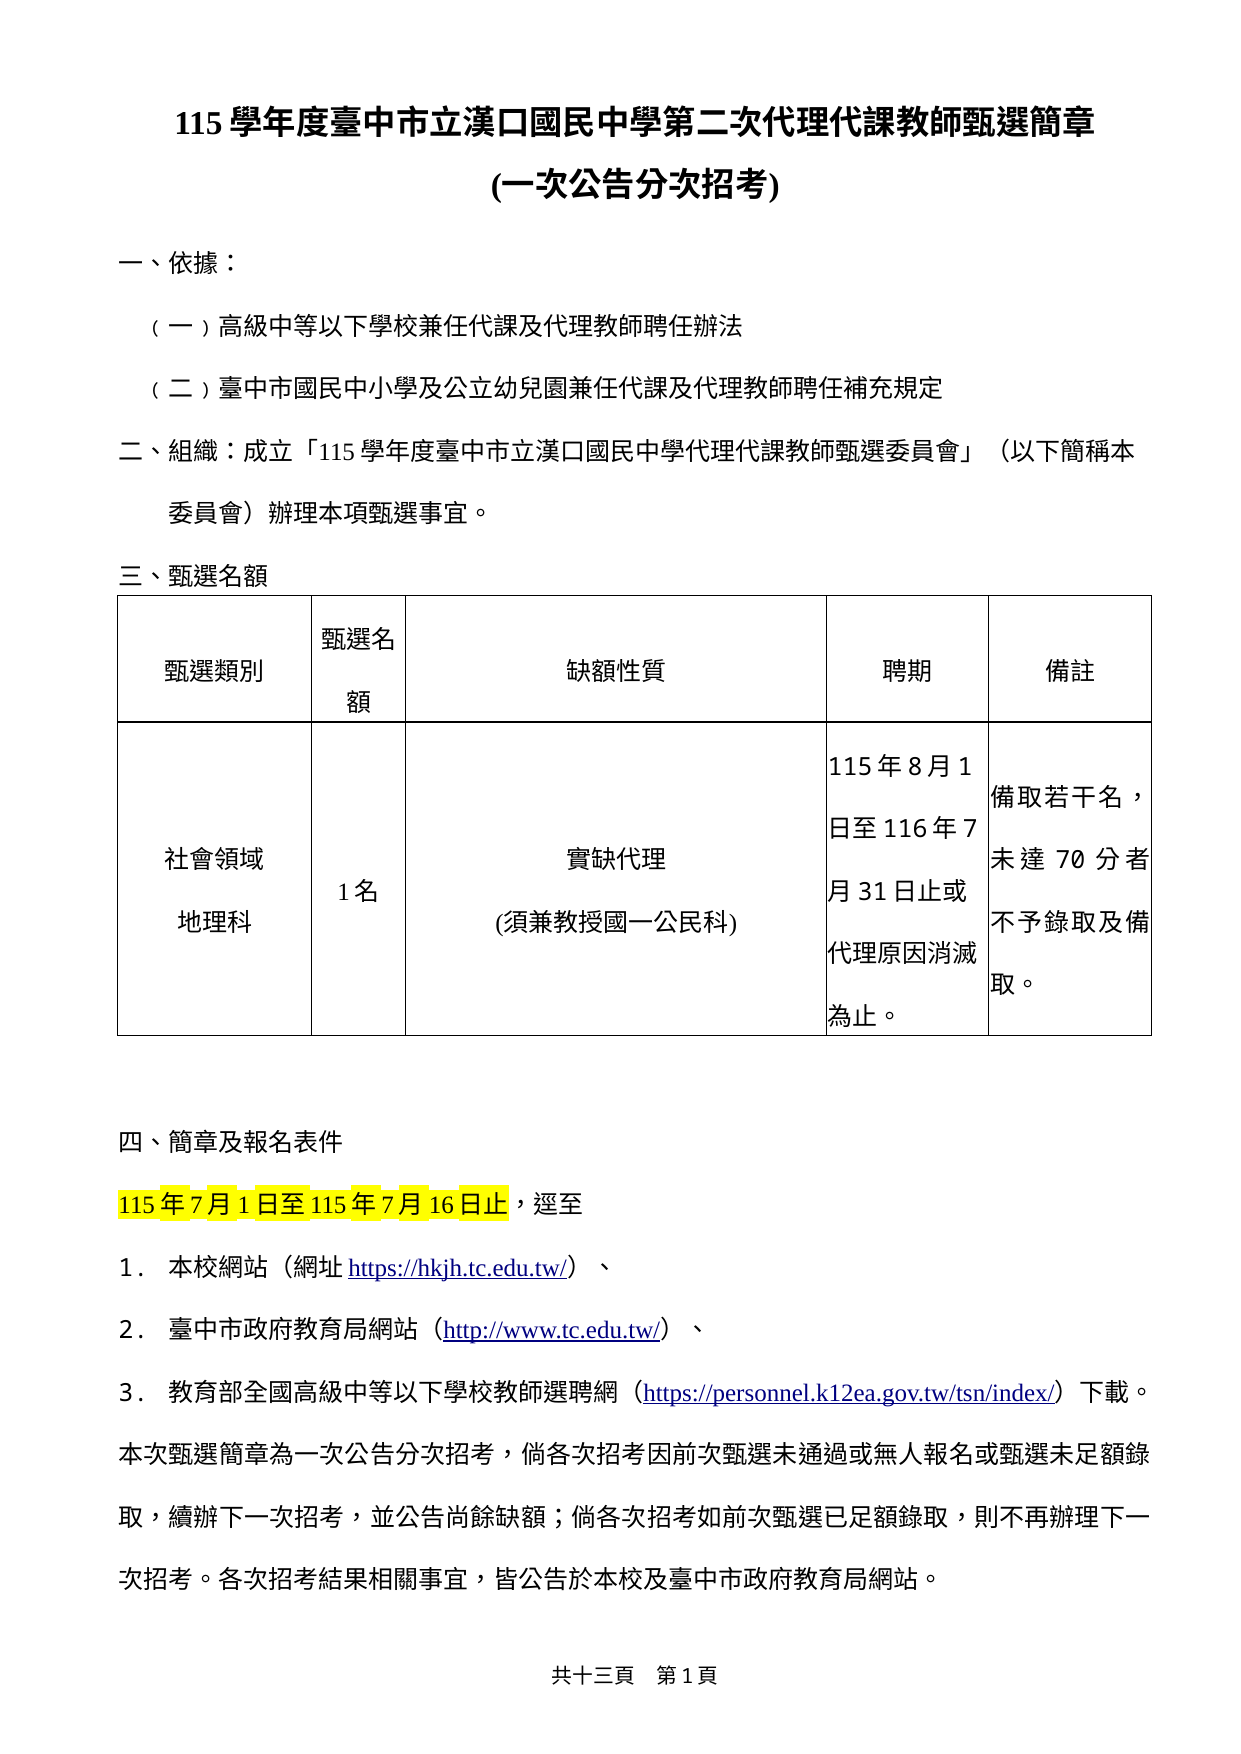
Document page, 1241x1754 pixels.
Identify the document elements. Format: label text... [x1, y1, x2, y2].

table_cell 實缺代理 (須兼教授國一公民科) [406, 723, 826, 1035]
table_cell 備取若干名，未達70分者不予錄取及備取。 [989, 723, 1151, 1035]
text ﹙二﹚臺中市國民中小學及公立幼兒園兼任代課及代理教師聘任補充規定 [143, 345, 1152, 408]
text (一次公告分次招考) [118, 141, 1152, 203]
text 本次甄選簡章為一次公告分次招考，倘各次招考因前次甄選未通過或無人報名或甄選未足額錄取，續辦下一次招考，並公告尚餘缺額；倘各次招考如前次甄選已足額錄取，則不再辦理下一次招考。各次招考結果相關事宜，皆公告於本校及臺中市政府教育局網站。 [118, 1411, 1152, 1598]
table_header 甄選名額 [312, 596, 405, 721]
table_cell 115年8月1日至116年7月31日止或代理原因消滅為止。 [827, 723, 988, 1035]
table_cell 社會領域 地理科 [118, 723, 311, 1035]
table_cell 1名 [312, 723, 405, 1035]
table_header 聘期 [827, 596, 988, 721]
list 教育部全國高級中等以下學校教師選聘網（https://personnel.k12ea.gov.tw/tsn/index/）下載。 [118, 1348, 1152, 1411]
text 一、依據： [118, 220, 1152, 283]
text 115學年度臺中市立漢口國民中學第二次代理代課教師甄選簡章 [118, 78, 1152, 141]
text ﹙一﹚高級中等以下學校兼任代課及代理教師聘任辦法 [143, 283, 1152, 345]
table_header 備註 [989, 596, 1151, 721]
text 二、組織：成立「115學年度臺中市立漢口國民中學代理代課教師甄選委員會」（以下簡稱本委員會）辦理本項甄選事宜。 [118, 408, 1152, 533]
list 本校網站（網址https://hkjh.tc.edu.tw/）、 [118, 1223, 1152, 1286]
text 四、簡章及報名表件 [118, 1098, 1152, 1161]
table_header 甄選類別 [118, 596, 311, 721]
list 臺中市政府教育局網站（http://www.tc.edu.tw/）、 [118, 1286, 1152, 1348]
text 115年7月1日至115年7月16日止，逕至 [118, 1161, 1152, 1223]
text 三、甄選名額 [118, 533, 1152, 595]
table_header 缺額性質 [406, 596, 826, 721]
